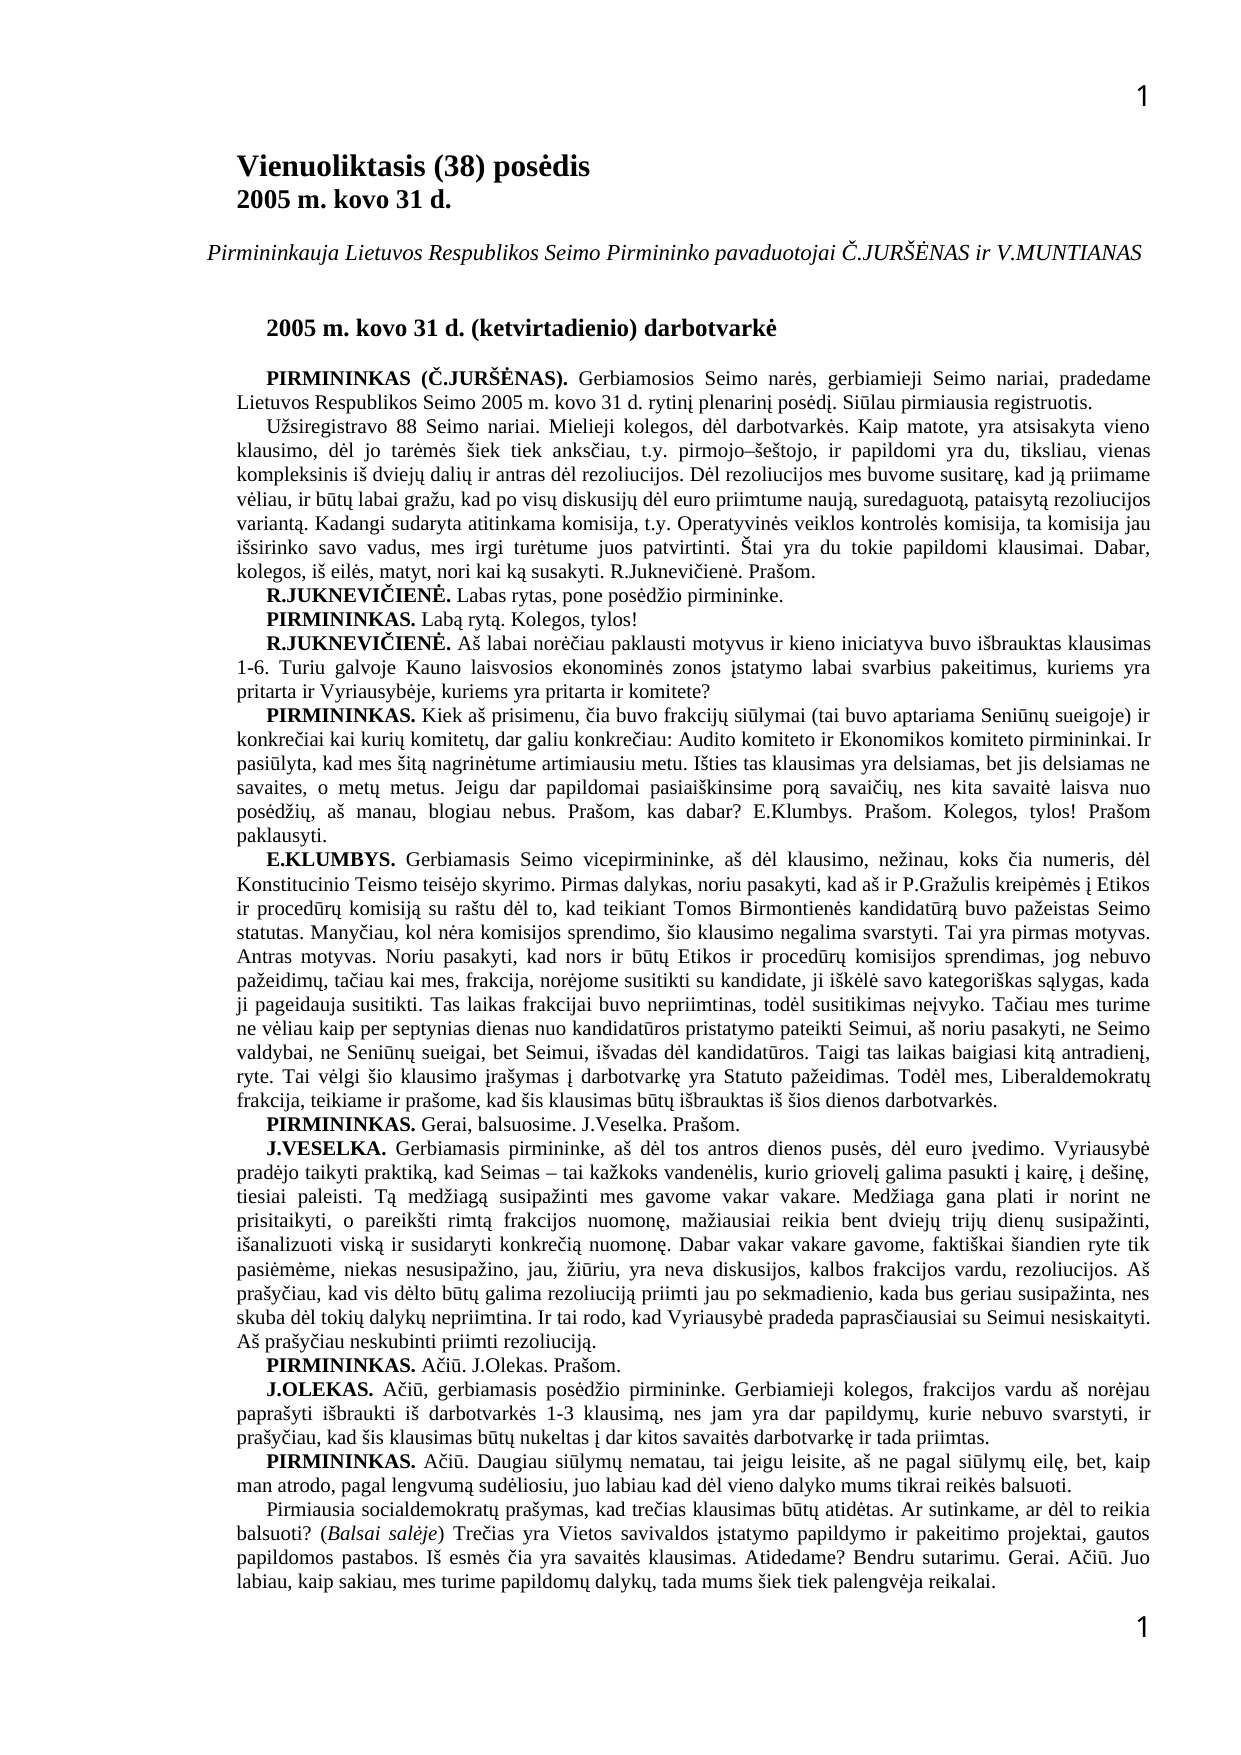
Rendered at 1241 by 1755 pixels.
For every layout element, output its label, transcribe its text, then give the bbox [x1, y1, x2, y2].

text E.KLUMBYS. Gerbiamasis Seimo vicepirmininke, aš dėl klausimo, nežinau, koks čia numeris, dėl Konstitucinio Teismo teisėjo skyrimo. Pirmas dalykas, noriu pasakyti, kad aš ir P.Gražulis kreipėmės į Etikos ir procedūrų komisiją su raštu dėl to, kad teikiant Tomos Birmontienės kandidatūrą buvo pažeistas Seimo statutas. Manyčiau, kol nėra komisijos sprendimo, šio klausimo negalima svarstyti. Tai yra pirmas motyvas. Antras motyvas. Noriu pasakyti, kad nors ir būtų Etikos ir procedūrų komisijos sprendimas, jog nebuvo pažeidimų, tačiau kai mes, frakcija, norėjome susitikti su kandidate, ji iškėlė savo kategoriškas sąlygas, kada ji pageidauja susitikti. Tas laikas frakcijai buvo nepriimtinas, todėl susitikimas neįvyko. Tačiau mes turime ne vėliau kaip per septynias dienas nuo kandidatūros pristatymo pateikti Seimui, aš noriu pasakyti, ne Seimo valdybai, ne Seniūnų sueigai, bet Seimui, išvadas dėl kandidatūros. Taigi tas laikas baigiasi kitą antradienį, ryte. Tai vėlgi šio klausimo įrašymas į darbotvarkę yra Statuto pažeidimas. Todėl mes, Liberaldemokratų frakcija, teikiame ir prašome, kad šis klausimas būtų išbrauktas iš šios dienos darbotvarkės. [236, 847, 1152, 1112]
text Pirmiausia socialdemokratų prašymas, kad trečias klausimas būtų atidėtas. Ar sutinkame, ar dėl to reikia balsuoti? (Balsai salėje) Trečias yra Vietos savivaldos įstatymo papildymo ir pakeitimo projektai, gautos papildomos pastabos. Iš esmės čia yra savaitės klausimas. Atidedame? Bendru sutarimu. Gerai. Ačiū. Juo labiau, kaip sakiau, mes turime papildomų dalykų, tada mums šiek tiek palengvėja reikalai. [236, 1497, 1152, 1593]
text J.VESELKA. Gerbiamasis pirmininke, aš dėl tos antros dienos pusės, dėl euro įvedimo. Vyriausybė pradėjo taikyti praktiką, kad Seimas – tai kažkoks vandenėlis, kurio griovelį galima pasukti į kairę, į dešinę, tiesiai paleisti. Tą medžiagą susipažinti mes gavome vakar vakare. Medžiaga gana plati ir norint ne prisitaikyti, o pareikšti rimtą frakcijos nuomonę, mažiausiai reikia bent dviejų trijų dienų susipažinti, išanalizuoti viską ir susidaryti konkrečią nuomonę. Dabar vakar vakare gavome, faktiškai šiandien ryte tik pasiėmėme, niekas nesusipažino, jau, žiūriu, yra neva diskusijos, kalbos frakcijos vardu, rezoliucijos. Aš prašyčiau, kad vis dėlto būtų galima rezoliuciją priimti jau po sekmadienio, kada bus geriau susipažinta, nes skuba dėl tokių dalykų nepriimtina. Ir tai rodo, kad Vyriausybė pradeda paprasčiausiai su Seimui nesiskaityti. Aš prašyčiau neskubinti priimti rezoliuciją. [236, 1136, 1152, 1353]
text Pirmininkauja Lietuvos Respublikos Seimo Pirmininko pavaduotojai Č.JURŠĖNAS ir V.MUNTIANAS [207, 239, 1152, 265]
text R.JUKNEVIČIENĖ. Labas rytas, pone posėdžio pirmininke. [236, 583, 1152, 607]
text PIRMININKAS. Kiek aš prisimenu, čia buvo frakcijų siūlymai (tai buvo aptariama Seniūnų sueigoje) ir konkrečiai kai kurių komitetų, dar galiu konkrečiau: Audito komiteto ir Ekonomikos komiteto pirmininkai. Ir pasiūlyta, kad mes šitą nagrinėtume artimiausiu metu. Išties tas klausimas yra delsiamas, bet jis delsiamas ne savaites, o metų metus. Jeigu dar papildomai pasiaiškinsime porą savaičių, nes kita savaitė laisva nuo posėdžių, aš manau, blogiau nebus. Prašom, kas dabar? E.Klumbys. Prašom. Kolegos, tylos! Prašom paklausyti. [236, 703, 1152, 847]
text PIRMININKAS. Ačiū. J.Olekas. Prašom. [236, 1353, 1152, 1377]
text PIRMININKAS. Ačiū. Daugiau siūlymų nematau, tai jeigu leisite, aš ne pagal siūlymų eilę, bet, kaip man atrodo, pagal lengvumą sudėliosiu, juo labiau kad dėl vieno dalyko mums tikrai reikės balsuoti. [236, 1449, 1152, 1497]
text PIRMININKAS. Gerai, balsuosime. J.Veselka. Prašom. [236, 1112, 1152, 1136]
text J.OLEKAS. Ačiū, gerbiamasis posėdžio pirmininke. Gerbiamieji kolegos, frakcijos vardu aš norėjau paprašyti išbraukti iš darbotvarkės 1-3 klausimą, nes jam yra dar papildymų, kurie nebuvo svarstyti, ir prašyčiau, kad šis klausimas būtų nukeltas į dar kitos savaitės darbotvarkę ir tada priimtas. [236, 1377, 1152, 1449]
text Vienuoliktasis (38) posėdis 2005 m. kovo 31 d. [236, 148, 1152, 215]
text 2005 m. kovo 31 d. (ketvirtadienio) darbotvarkė [236, 313, 1152, 342]
text Užsiregistravo 88 Seimo nariai. Mielieji kolegos, dėl darbotvarkės. Kaip matote, yra atsisakyta vieno klausimo, dėl jo tarėmės šiek tiek anksčiau, t.y. pirmojo–šeštojo, ir papildomi yra du, tiksliau, vienas kompleksinis iš dviejų dalių ir antras dėl rezoliucijos. Dėl rezoliucijos mes buvome susitarę, kad ją priimame vėliau, ir būtų labai gražu, kad po visų diskusijų dėl euro priimtume naują, suredaguotą, pataisytą rezoliucijos variantą. Kadangi sudaryta atitinkama komisija, t.y. Operatyvinės veiklos kontrolės komisija, ta komisija jau išsirinko savo vadus, mes irgi turėtume juos patvirtinti. Štai yra du tokie papildomi klausimai. Dabar, kolegos, iš eilės, matyt, nori kai ką susakyti. R.Juknevičienė. Prašom. [236, 414, 1152, 583]
text PIRMININKAS (Č.JURŠĖNAS). Gerbiamosios Seimo narės, gerbiamieji Seimo nariai, pradedame Lietuvos Respublikos Seimo 2005 m. kovo 31 d. rytinį plenarinį posėdį. Siūlau pirmiausia registruotis. [236, 366, 1152, 414]
text R.JUKNEVIČIENĖ. Aš labai norėčiau paklausti motyvus ir kieno iniciatyva buvo išbrauktas klausimas 1-6. Turiu galvoje Kauno laisvosios ekonominės zonos įstatymo labai svarbius pakeitimus, kuriems yra pritarta ir Vyriausybėje, kuriems yra pritarta ir komitete? [236, 631, 1152, 703]
text PIRMININKAS. Labą rytą. Kolegos, tylos! [236, 607, 1152, 631]
